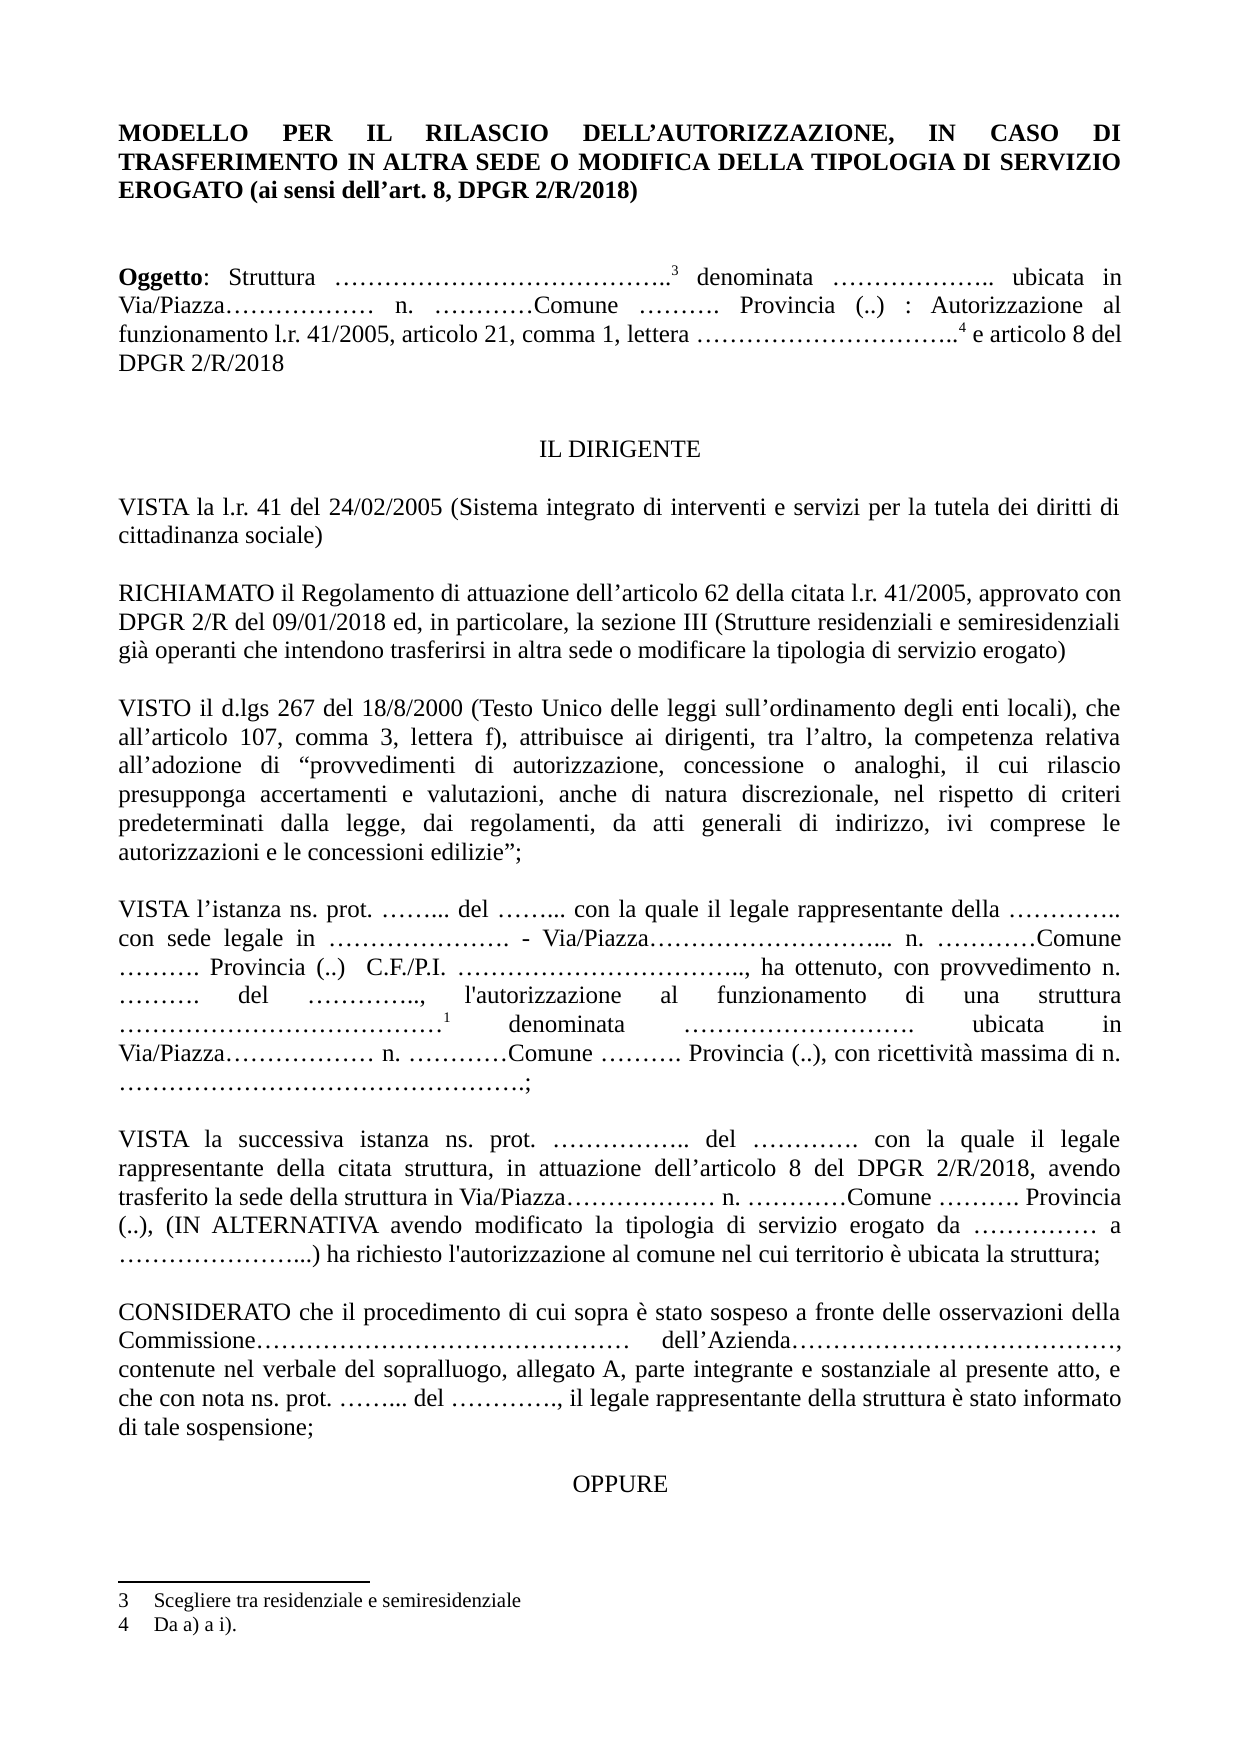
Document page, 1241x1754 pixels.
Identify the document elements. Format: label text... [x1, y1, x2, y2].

text IL DIRIGENTE [118, 434, 1122, 463]
text Scegliere tra residenziale e semiresidenziale [118, 1588, 1122, 1612]
text VISTA la l.r. 41 del 24/02/2005 (Sistema integrato di interventi e servizi per la tutela dei diritti di cittadinanza sociale) [118, 492, 1122, 549]
text Oggetto: Struttura ………………………………….. denominata ……………….. ubicata in Via/Piazza……………… n. …………Comune ………. Provincia (..) : Autorizzazione al funzionamento l.r. 41/2005, articolo 21, comma 1, lettera ………………………….. e articolo 8 del DPGR 2/R/2018 [118, 262, 1122, 377]
text MODELLO PER IL RILASCIO DELL’AUTORIZZAZIONE, IN CASO DI TRASFERIMENTO IN ALTRA SEDE O MODIFICA DELLA TIPOLOGIA DI SERVIZIO EROGATO (ai sensi dell’art. 8, DPGR 2/R/2018) [118, 118, 1122, 204]
text RICHIAMATO il Regolamento di attuazione dell’articolo 62 della citata l.r. 41/2005, approvato con DPGR 2/R del 09/01/2018 ed, in particolare, la sezione III (Strutture residenziali e semiresidenziali già operanti che intendono trasferirsi in altra sede o modificare la tipologia di servizio erogato) [118, 578, 1122, 664]
text OPPURE [118, 1469, 1122, 1498]
text Da a) a i). [118, 1612, 1122, 1636]
text CONSIDERATO che il procedimento di cui sopra è stato sospeso a fronte delle osservazioni della Commissione……………………………………… dell’Azienda…………………………………, contenute nel verbale del sopralluogo, allegato A, parte integrante e sostanziale al presente atto, e che con nota ns. prot. ……... del …………., il legale rappresentante della struttura è stato informato di tale sospensione; [118, 1297, 1122, 1441]
text VISTA l’istanza ns. prot. ……... del ……... con la quale il legale rappresentante della ………….. con sede legale in …………………. - Via/Piazza………………………... n. …………Comune ………. Provincia (..) C.F./P.I. …………………………….., ha ottenuto, con provvedimento n. ………. del ………….., l'autorizzazione al funzionamento di una struttura …………………………………1 denominata ………………………. ubicata in Via/Piazza……………… n. …………Comune ………. Provincia (..), con ricettività massima di n. ………………………………………….; [118, 894, 1122, 1096]
text VISTO il d.lgs 267 del 18/8/2000 (Testo Unico delle leggi sull’ordinamento degli enti locali), che all’articolo 107, comma 3, lettera f), attribuisce ai dirigenti, tra l’altro, la competenza relativa all’adozione di “provvedimenti di autorizzazione, concessione o analoghi, il cui rilascio presupponga accertamenti e valutazioni, anche di natura discrezionale, nel rispetto di criteri predeterminati dalla legge, dai regolamenti, da atti generali di indirizzo, ivi comprese le autorizzazioni e le concessioni edilizie”; [118, 693, 1122, 866]
text VISTA la successiva istanza ns. prot. …………….. del …………. con la quale il legale rappresentante della citata struttura, in attuazione dell’articolo 8 del DPGR 2/R/2018, avendo trasferito la sede della struttura in Via/Piazza……………… n. …………Comune ………. Provincia (..), (IN ALTERNATIVA avendo modificato la tipologia di servizio erogato da …………… a …………………...) ha richiesto l'autorizzazione al comune nel cui territorio è ubicata la struttura; [118, 1124, 1122, 1268]
